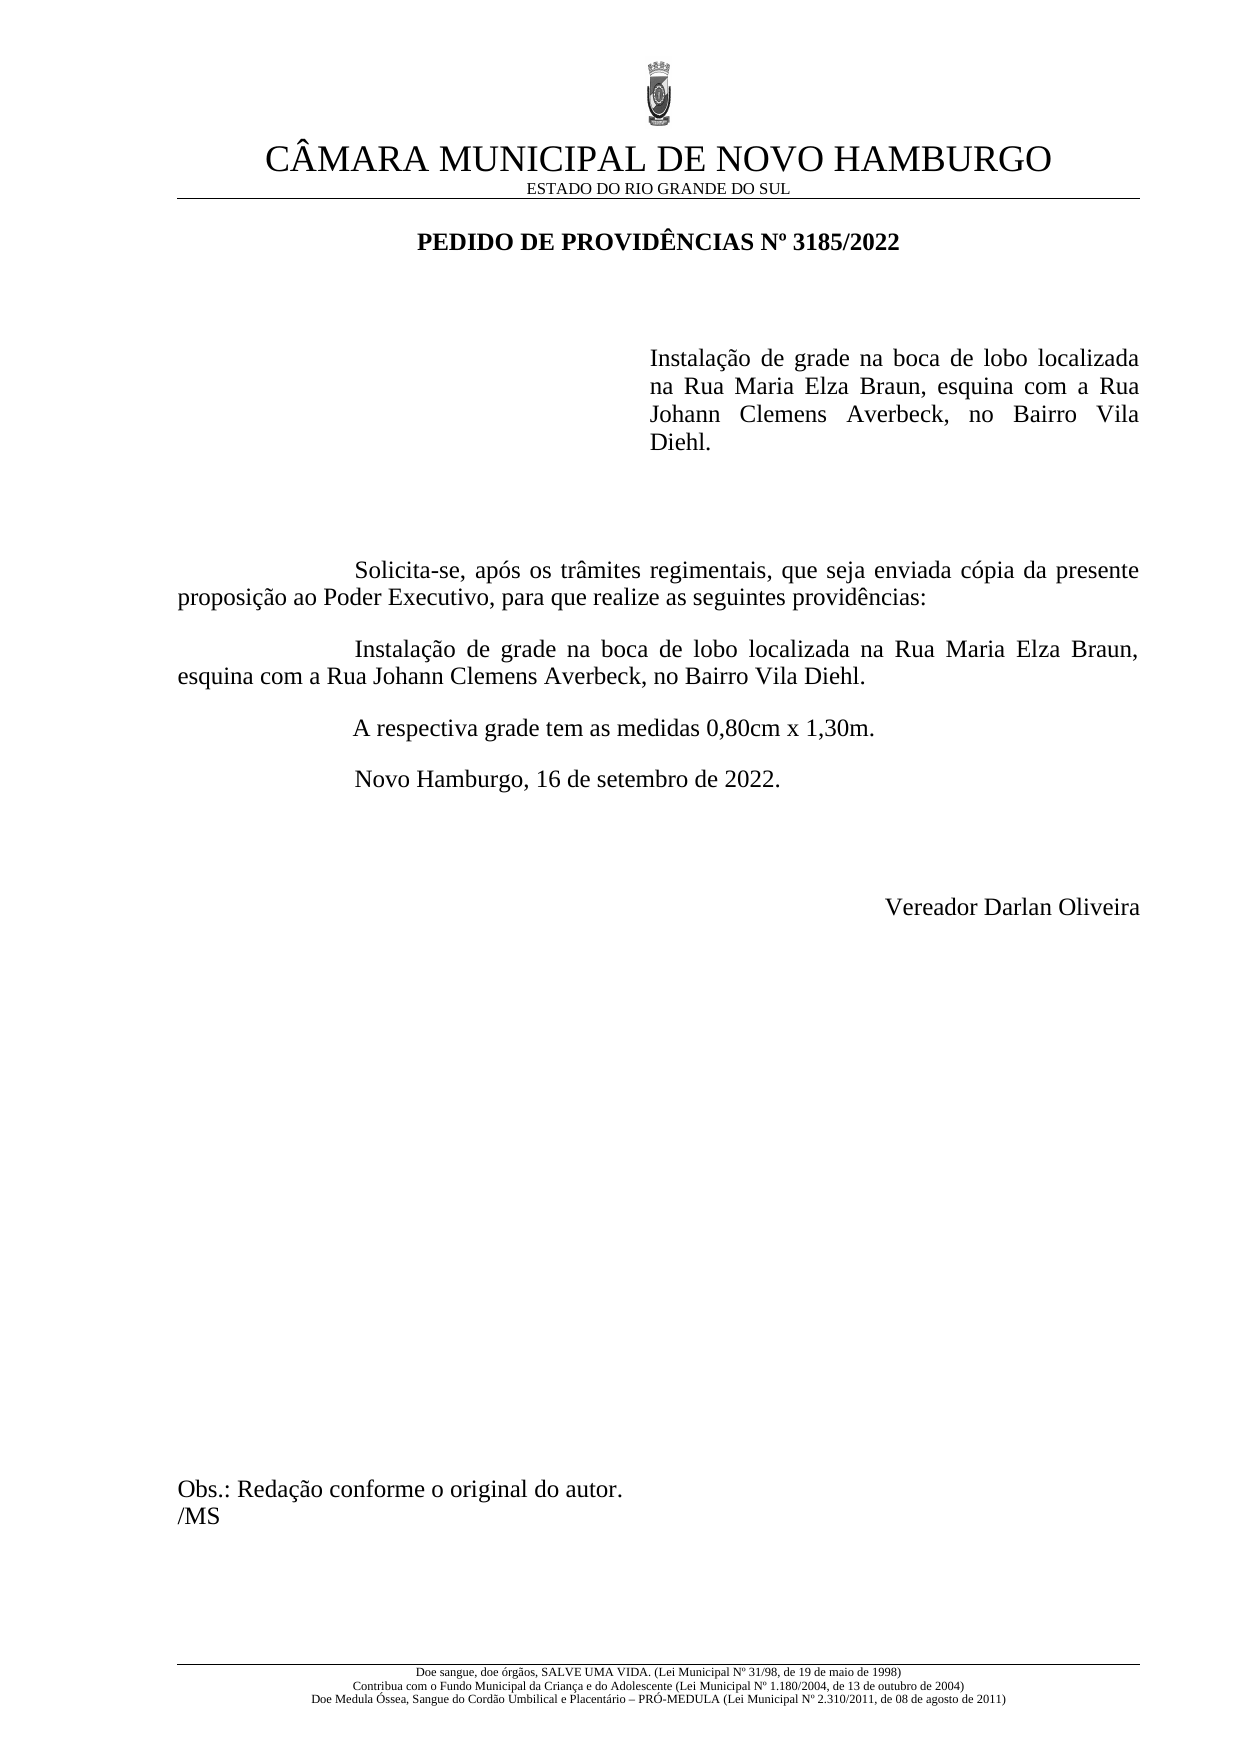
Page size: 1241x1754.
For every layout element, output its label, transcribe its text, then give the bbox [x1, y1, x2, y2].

text Vereador Darlan Oliveira [177, 893, 1140, 921]
text Instalação de grade na boca de lobo localizada na Rua Maria Elza Braun, esquina com a Rua Johann Clemens Averbeck, no Bairro Vila Diehl. [177, 635, 1140, 690]
text Novo Hamburgo, 16 de setembro de 2022. [177, 765, 1140, 793]
text Obs.: Redação conforme o original do autor. [177, 1475, 1140, 1502]
text A respectiva grade tem as medidas 0,80cm x 1,30m. [177, 714, 1140, 741]
text PEDIDO DE PROVIDÊNCIAS Nº 3185/2022 [177, 228, 1140, 256]
text Solicita-se, após os trâmites regimentais, que seja enviada cópia da presente proposição ao Poder Executivo, para que realize as seguintes providências: [177, 556, 1140, 611]
text Instalação de grade na boca de lobo localizada na Rua Maria Elza Braun, esquina com a Rua Johann Clemens Averbeck, no Bairro Vila Diehl. [649, 344, 1140, 455]
text /MS [177, 1502, 1140, 1530]
